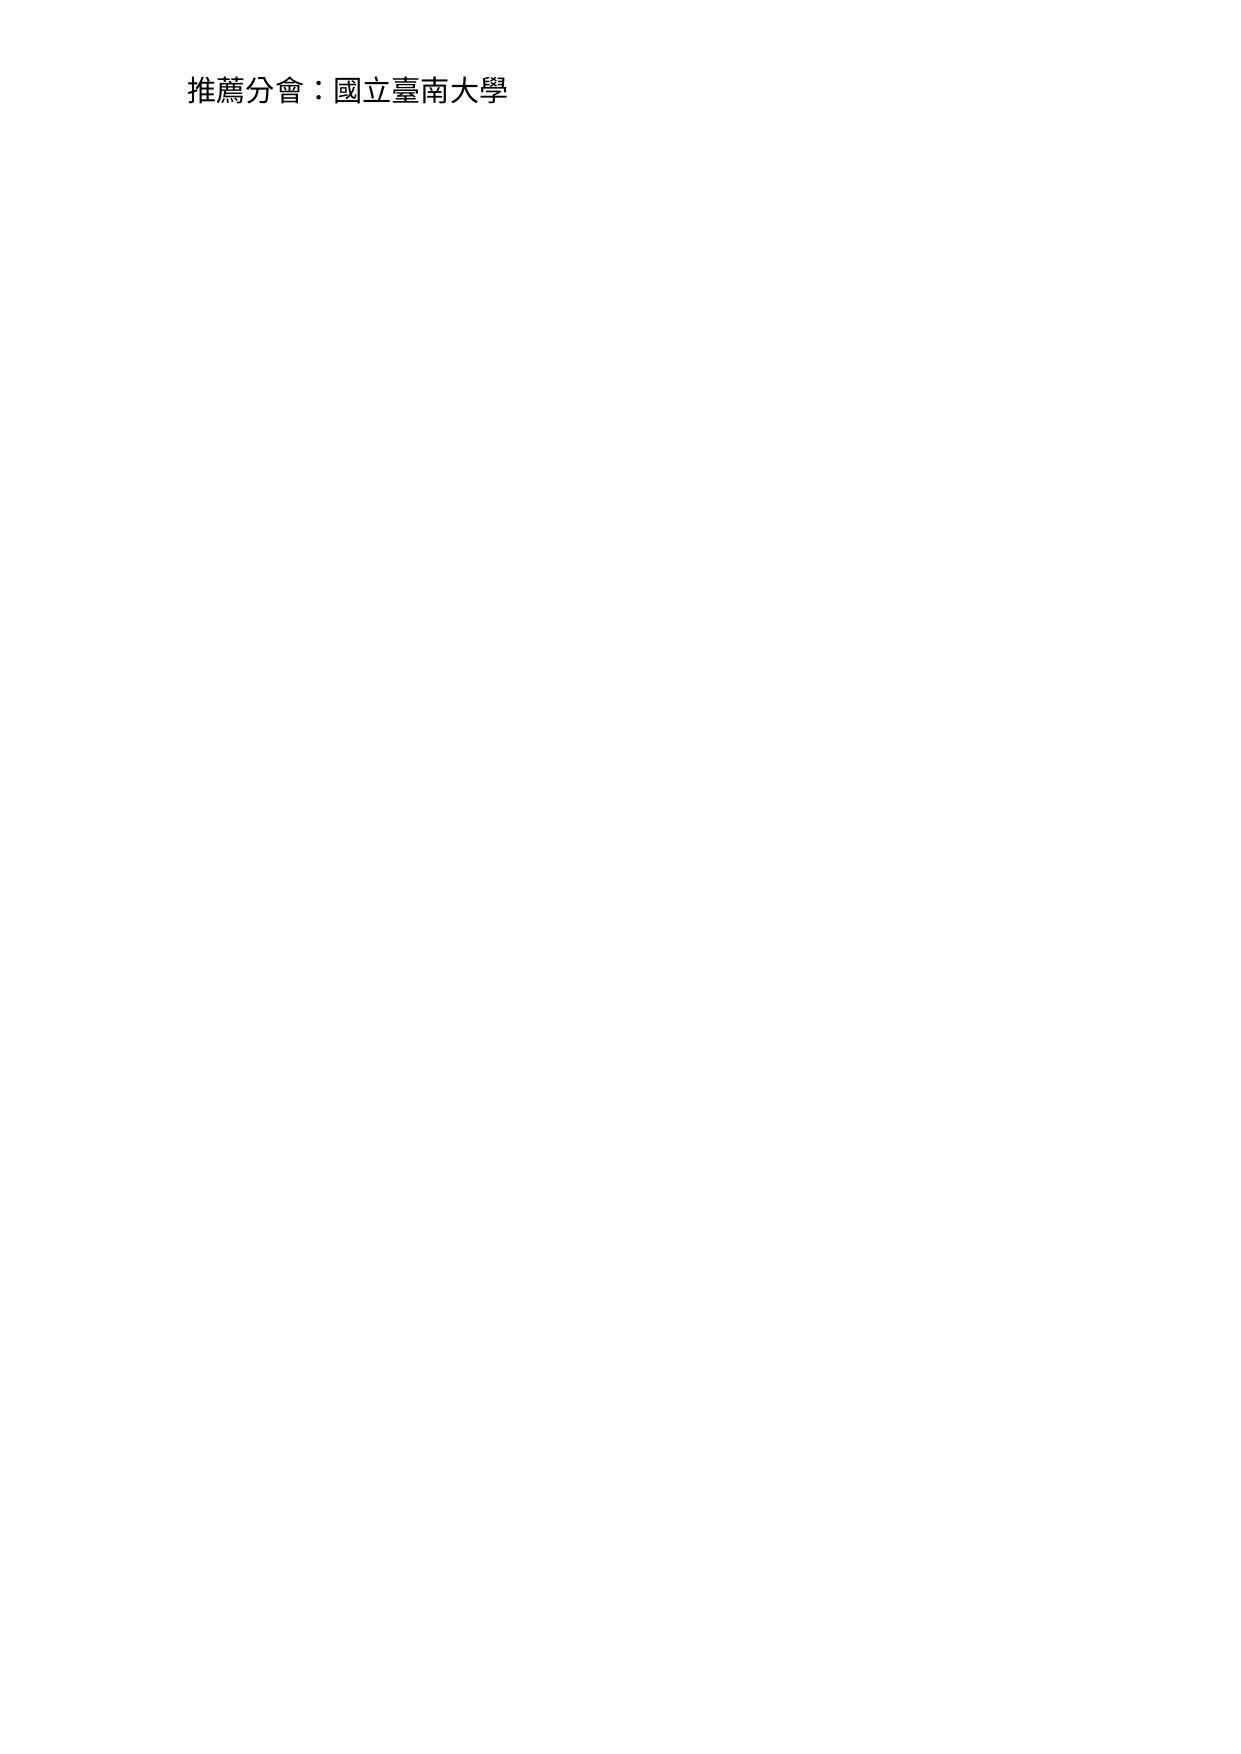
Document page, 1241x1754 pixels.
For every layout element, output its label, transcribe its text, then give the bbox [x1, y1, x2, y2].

text 推薦分會：國立臺南大學 [187, 68, 1053, 110]
